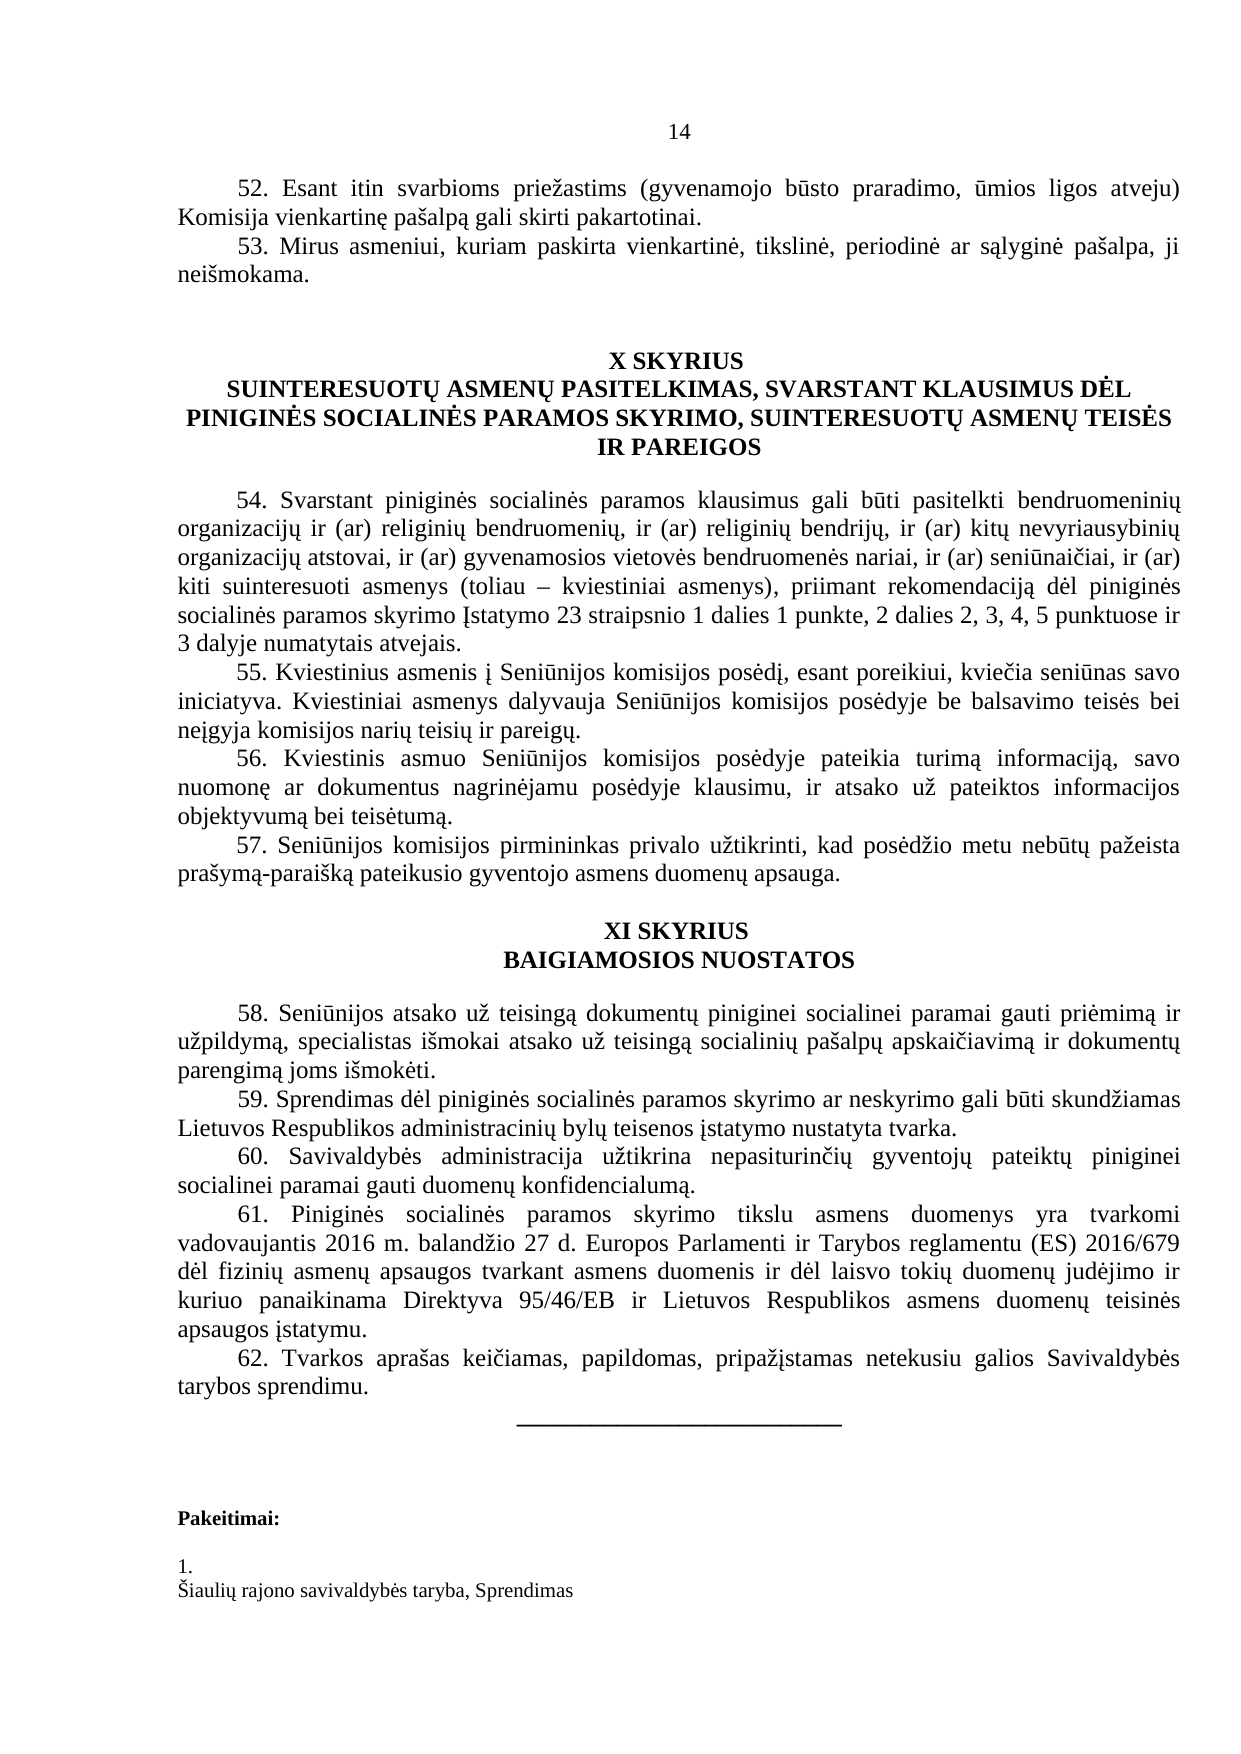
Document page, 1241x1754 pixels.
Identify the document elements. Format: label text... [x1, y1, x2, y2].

text BAIGIAMOSIOS NUOSTATOS [177, 945, 1181, 973]
text 53. Mirus asmeniui, kuriam paskirta vienkartinė, tikslinė, periodinė ar sąlyginė pašalpa, ji neišmokama. [177, 231, 1181, 288]
text 52. Esant itin svarbioms priežastims (gyvenamojo būsto praradimo, ūmios ligos atveju) Komisija vienkartinę pašalpą gali skirti pakartotinai. [177, 173, 1181, 231]
text 54. Svarstant piniginės socialinės paramos klausimus gali būti pasitelkti bendruomeninių organizacijų ir (ar) religinių bendruomenių, ir (ar) religinių bendrijų, ir (ar) kitų nevyriausybinių organizacijų atstovai, ir (ar) gyvenamosios vietovės bendruomenės nariai, ir (ar) seniūnaičiai, ir (ar) kiti suinteresuoti asmenys (toliau – kviestiniai asmenys), priimant rekomendaciją dėl piniginės socialinės paramos skyrimo Įstatymo 23 straipsnio 1 dalies 1 punkte, 2 dalies 2, 3, 4, 5 punktuose ir 3 dalyje numatytais atvejais. [177, 485, 1181, 657]
text __________________________ [177, 1400, 1181, 1429]
text 56. Kviestinis asmuo Seniūnijos komisijos posėdyje pateikia turimą informaciją, savo nuomonę ar dokumentus nagrinėjamu posėdyje klausimu, ir atsako už pateiktos informacijos objektyvumą bei teisėtumą. [177, 743, 1181, 830]
text Šiaulių rajono savivaldybės taryba, Sprendimas [177, 1578, 1181, 1602]
text 57. Seniūnijos komisijos pirmininkas privalo užtikrinti, kad posėdžio metu nebūtų pažeista prašymą-paraišką pateikusio gyventojo asmens duomenų apsauga. [177, 830, 1181, 887]
text X SKYRIUS [177, 346, 1181, 374]
text 58. Seniūnijos atsako už teisingą dokumentų piniginei socialinei paramai gauti priėmimą ir užpildymą, specialistas išmokai atsako už teisingą socialinių pašalpų apskaičiavimą ir dokumentų parengimą joms išmokėti. [177, 998, 1181, 1084]
text 59. Sprendimas dėl piniginės socialinės paramos skyrimo ar neskyrimo gali būti skundžiamas Lietuvos Respublikos administracinių bylų teisenos įstatymo nustatyta tvarka. [177, 1084, 1181, 1141]
text 60. Savivaldybės administracija užtikrina nepasiturinčių gyventojų pateiktų piniginei socialinei paramai gauti duomenų konfidencialumą. [177, 1141, 1181, 1199]
text Pakeitimai: [177, 1506, 1181, 1530]
text 55. Kviestinius asmenis į Seniūnijos komisijos posėdį, esant poreikiui, kviečia seniūnas savo iniciatyva. Kviestiniai asmenys dalyvauja Seniūnijos komisijos posėdyje be balsavimo teisės bei neįgyja komisijos narių teisių ir pareigų. [177, 657, 1181, 743]
text 61. Piniginės socialinės paramos skyrimo tikslu asmens duomenys yra tvarkomi vadovaujantis 2016 m. balandžio 27 d. Europos Parlamenti ir Tarybos reglamentu (ES) 2016/679 dėl fizinių asmenų apsaugos tvarkant asmens duomenis ir dėl laisvo tokių duomenų judėjimo ir kuriuo panaikinama Direktyva 95/46/EB ir Lietuvos Respublikos asmens duomenų teisinės apsaugos įstatymu. [177, 1199, 1181, 1343]
text SUINTERESUOTŲ ASMENŲ PASITELKIMAS, SVARSTANT KLAUSIMUS DĖL PINIGINĖS SOCIALINĖS PARAMOS SKYRIMO, SUINTERESUOTŲ ASMENŲ TEISĖS IR PAREIGOS [177, 374, 1181, 461]
text 1. [177, 1554, 1181, 1578]
text 62. Tvarkos aprašas keičiamas, papildomas, pripažįstamas netekusiu galios Savivaldybės tarybos sprendimu. [177, 1343, 1181, 1400]
text XI SKYRIUS [177, 916, 1181, 945]
